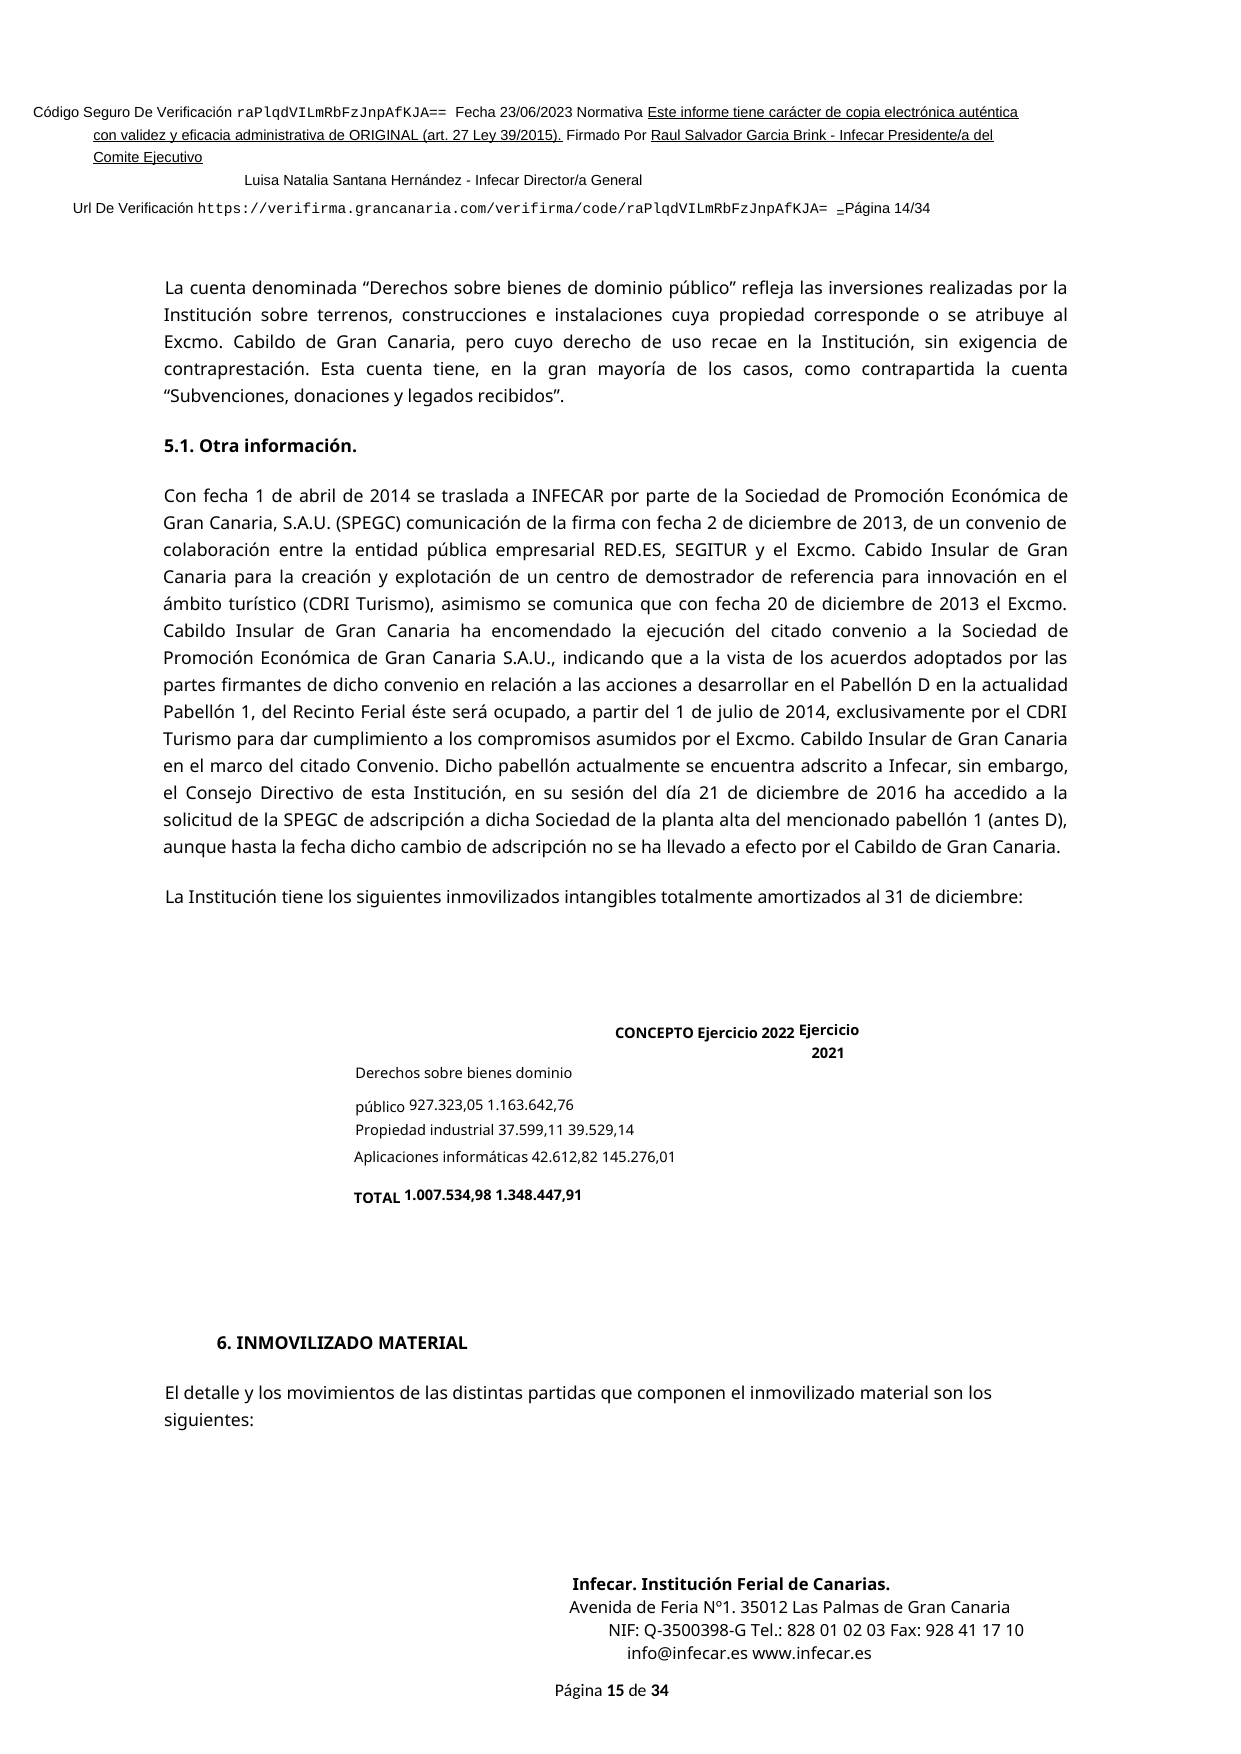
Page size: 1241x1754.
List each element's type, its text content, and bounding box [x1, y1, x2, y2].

text Con fecha 1 de abril de 2014 se traslada a INFECAR por parte de la Sociedad de Promoción Económica de Gran Canaria, S.A.U. (SPEGC) comunicación de la firma con fecha 2 de diciembre de 2013, de un convenio de colaboración entre la entidad pública empresarial RED.ES, SEGITUR y el Excmo. Cabido Insular de Gran Canaria para la creación y explotación de un centro de demostrador de referencia para innovación en el ámbito turístico (CDRI Turismo), asimismo se comunica que con fecha 20 de diciembre de 2013 el Excmo. Cabildo Insular de Gran Canaria ha encomendado la ejecución del citado convenio a la Sociedad de Promoción Económica de Gran Canaria S.A.U., indicando que a la vista de los acuerdos adoptados por las partes firmantes de dicho convenio en relación a las acciones a desarrollar en el Pabellón D en la actualidad Pabellón 1, del Recinto Ferial éste será ocupado, a partir del 1 de julio de 2014, exclusivamente por el CDRI Turismo para dar cumplimiento a los compromisos asumidos por el Excmo. Cabildo Insular de Gran Canaria en el marco del citado Convenio. Dicho pabellón actualmente se encuentra adscrito a Infecar, sin embargo, el Consejo Directivo de esta Institución, en su sesión del día 21 de diciembre de 2016 ha accedido a la solicitud de la SPEGC de adscripción a dicha Sociedad de la planta alta del mencionado pabellón 1 (antes D), aunque hasta la fecha dicho cambio de adscripción no se ha llevado a efecto por el Cabildo de Gran Canaria. [163, 483, 1069, 858]
text Derechos sobre bienes dominio [355, 1063, 1219, 1083]
text público 927.323,05 1.163.642,76 [355, 1083, 1219, 1117]
text NIF: Q-3500398-G Tel.: 828 01 02 03 Fax: 928 41 17 10 [33, 1618, 1024, 1641]
text Propiedad industrial 37.599,11 39.529,14 [355, 1120, 1219, 1139]
text Url De Verificación https://verifirma.grancanaria.com/verifirma/code/raPlqdVILmRbFzJnpAfKJA= =Página 14/34 [73, 194, 1060, 221]
text CONCEPTO Ejercicio 2022 Ejercicio [33, 1008, 859, 1043]
text Luisa Natalia Santana Hernández - Infecar Director/a General [244, 171, 1042, 188]
text La cuenta denominada “Derechos sobre bienes de dominio público” refleja las inversiones realizadas por la Institución sobre terrenos, construcciones e instalaciones cuya propiedad corresponde o se atribuye al Excmo. Cabildo de Gran Canaria, pero cuyo derecho de uso recae en la Institución, sin exigencia de contraprestación. Esta cuenta tiene, en la gran mayoría de los casos, como contrapartida la cuenta “Subvenciones, donaciones y legados recibidos”. [163, 275, 1069, 407]
text Infecar. Institución Ferial de Canarias. [33, 1573, 890, 1596]
picture [1042, 98, 1162, 218]
text Avenida de Feria Nº1. 35012 Las Palmas de Gran Canaria [33, 1596, 1011, 1618]
text 5.1. Otra información. [164, 434, 1219, 458]
text TOTAL 1.007.534,98 1.348.447,91 [354, 1173, 1219, 1207]
text 2021 [33, 1043, 844, 1062]
text Código Seguro De Verificación raPlqdVILmRbFzJnpAfKJA== Fecha 23/06/2023 Normativa Este informe tiene carácter de copia electrónica auténtica con validez y eficacia administrativa de ORIGINAL (art. 27 Ley 39/2015). Firmado Por Raul Salvador Garcia Brink - Infecar Presidente/a del Comite Ejecutivo [33, 103, 1042, 165]
text La Institución tiene los siguientes inmovilizados intangibles totalmente amortizados al 31 de diciembre: [165, 885, 1219, 909]
text El detalle y los movimientos de las distintas partidas que componen el inmovilizado material son los siguientes: [164, 1381, 1069, 1432]
text info@infecar.es www.infecar.es [33, 1641, 872, 1664]
text 6. INMOVILIZADO MATERIAL [217, 1331, 1219, 1355]
text Página 15 de 34 [554, 1679, 1219, 1701]
text Aplicaciones informáticas 42.612,82 145.276,01 [354, 1146, 1219, 1166]
